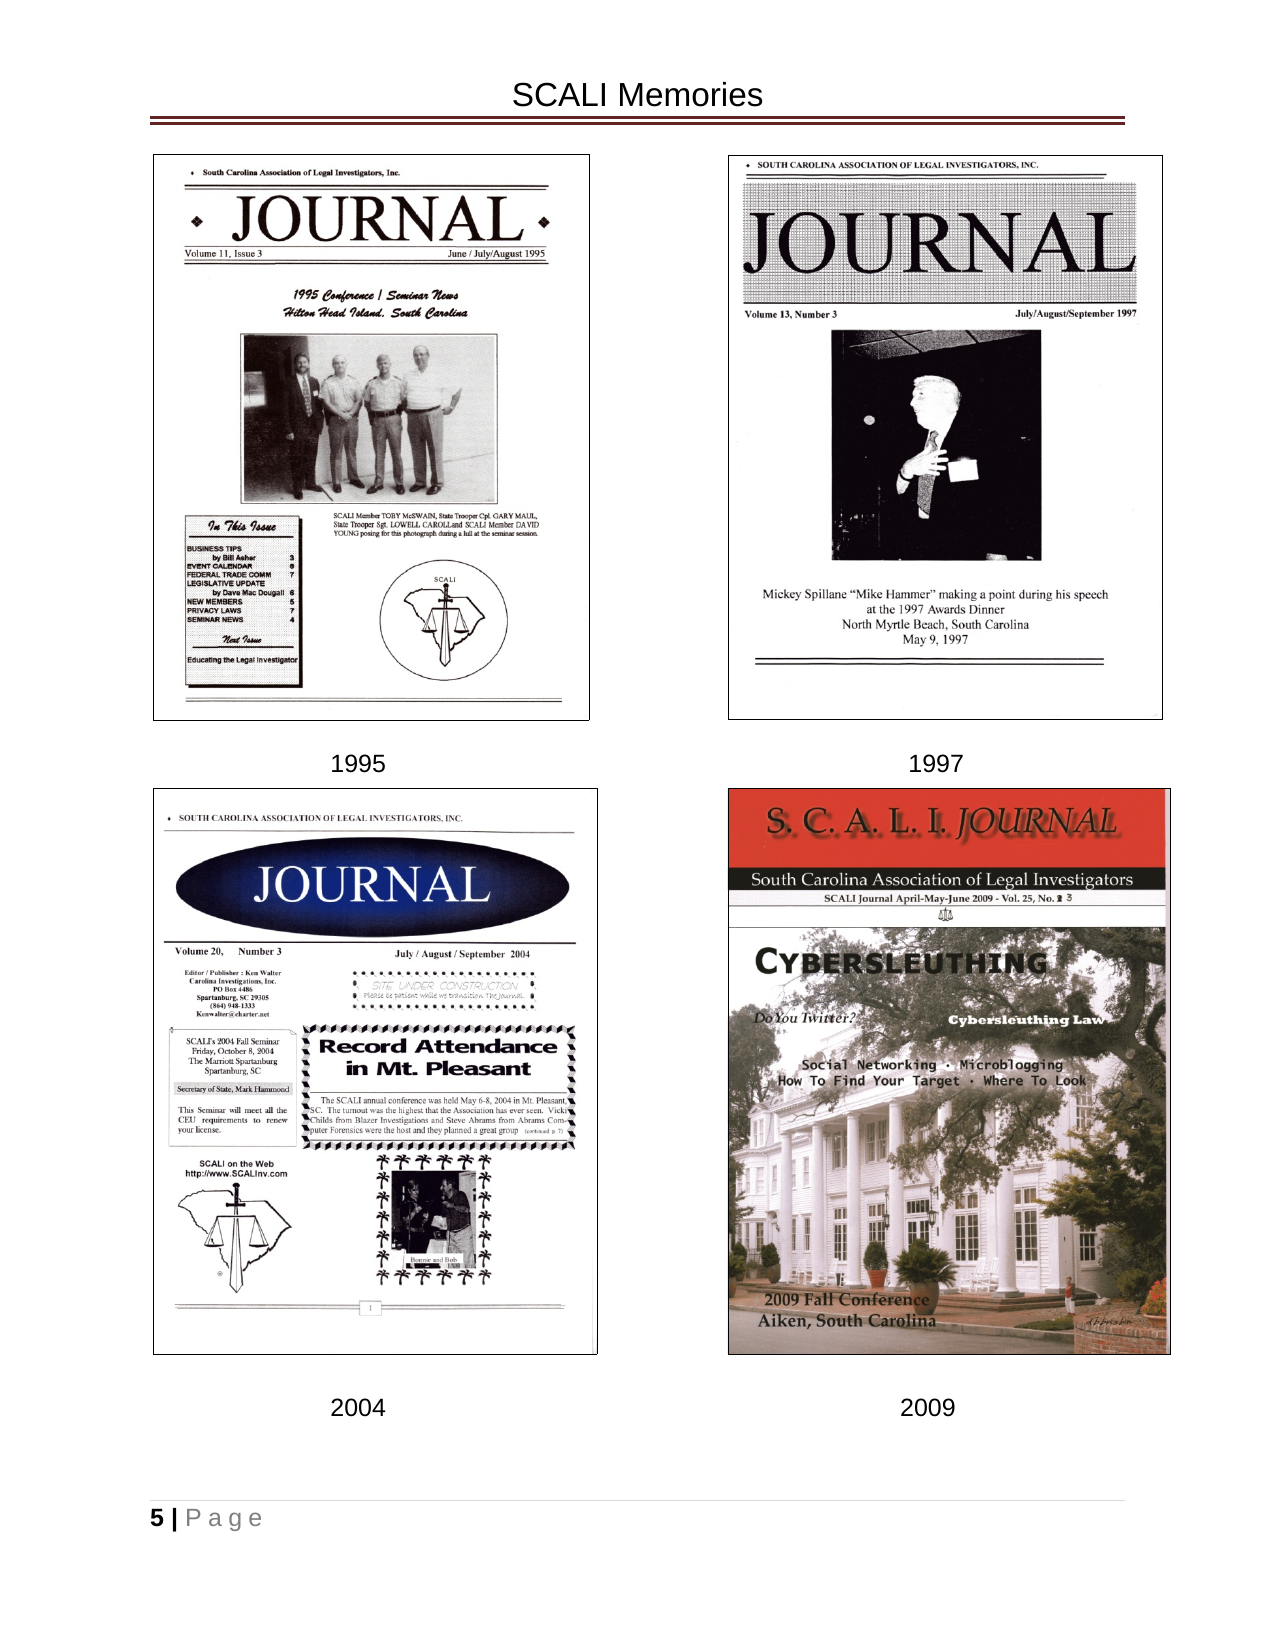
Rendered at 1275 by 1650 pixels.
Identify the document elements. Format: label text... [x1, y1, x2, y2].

text 2004 2009 [150, 1393, 1125, 1422]
text 1995 1997 [150, 749, 1125, 777]
